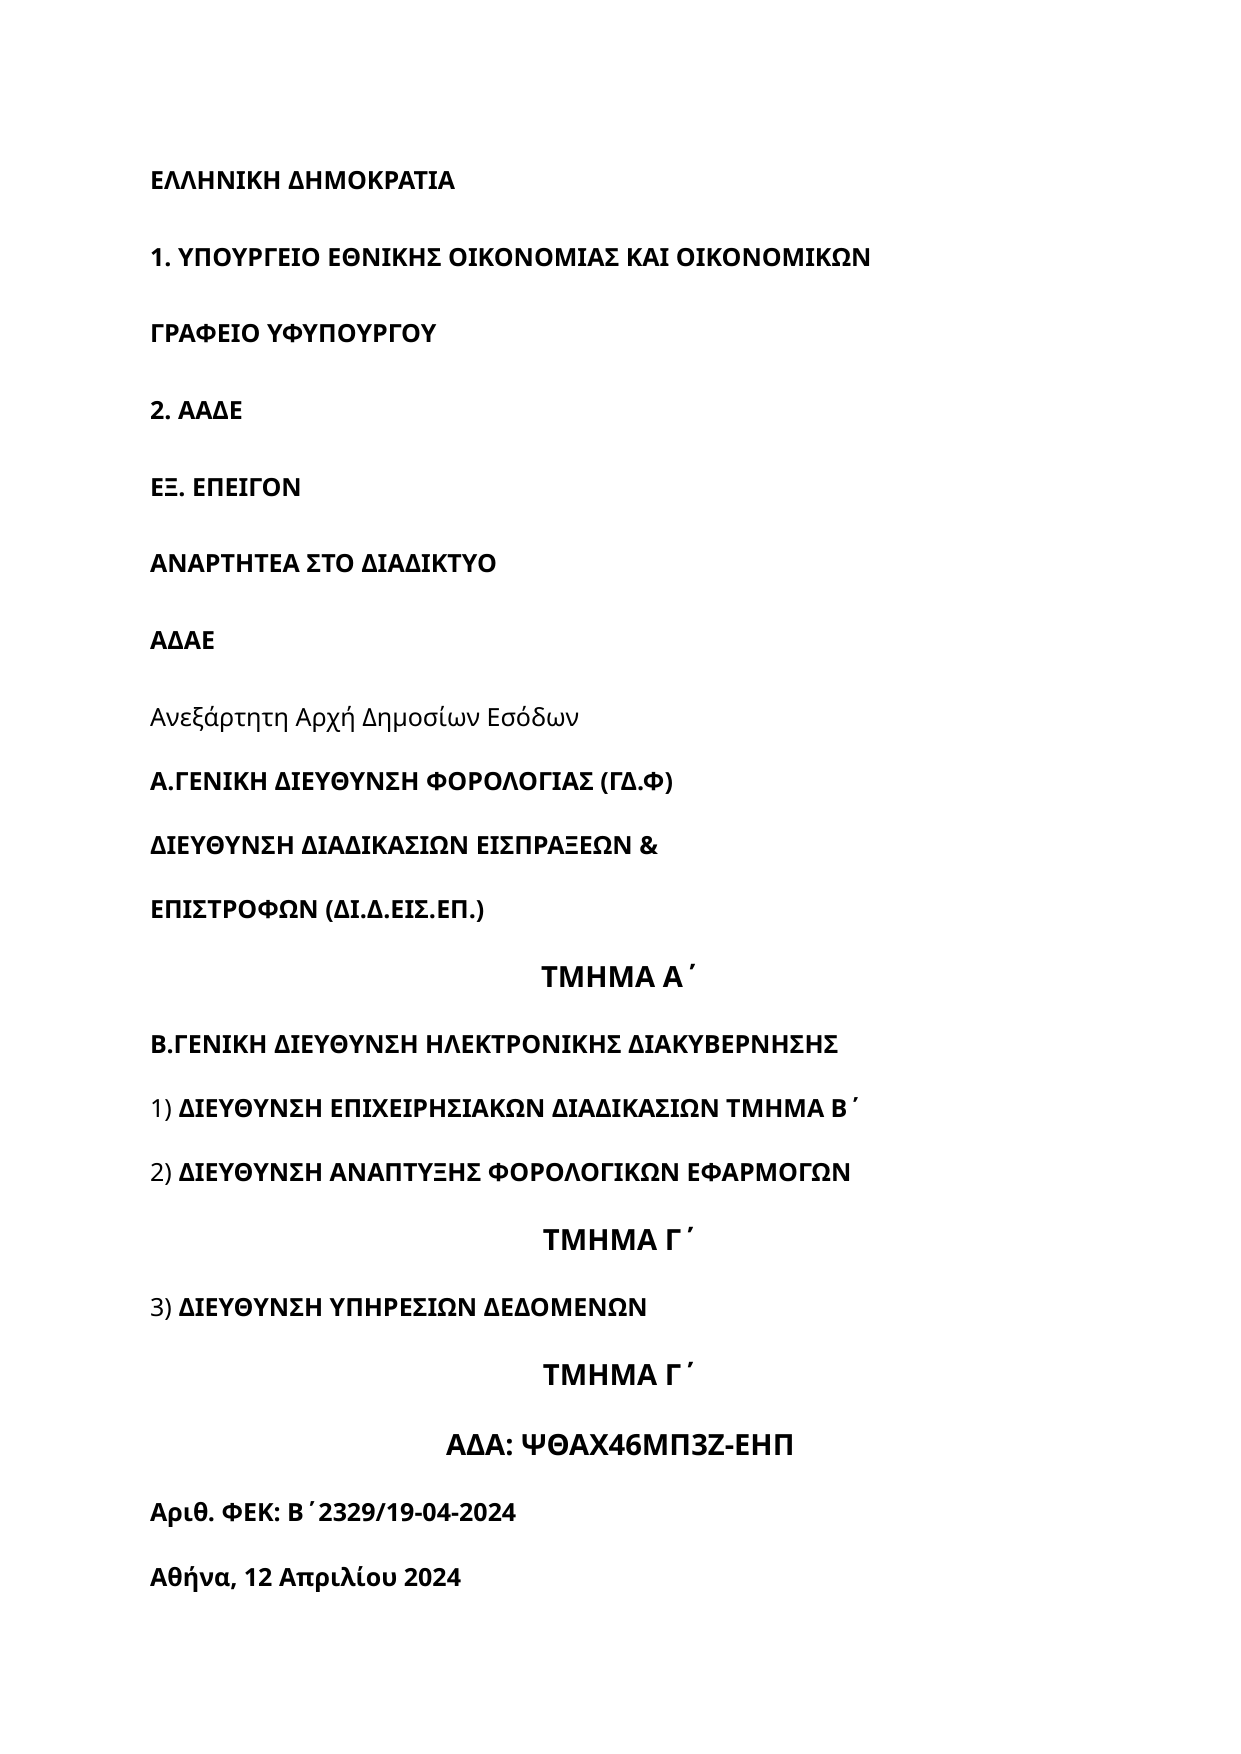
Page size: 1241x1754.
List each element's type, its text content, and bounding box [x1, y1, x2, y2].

subtitle ΤΜΗΜΑ Γ΄ [150, 1354, 1090, 1393]
title ΓΡΑΦΕΙΟ ΥΦΥΠOΥΡΓΟΥ [150, 316, 1090, 350]
text 3) ΔΙΕΥΘΥΝΣΗ ΥΠΗΡΕΣΙΩΝ ΔΕΔΟΜΕΝΩΝ [150, 1289, 1090, 1324]
title 1. ΥΠΟΥΡΓΕΙΟ ΕΘΝΙΚΗΣ ΟΙΚΟΝΟΜΙΑΣ ΚΑΙ ΟΙΚΟΝΟΜΙΚΩΝ [150, 239, 1090, 273]
text Αθήνα, 12 Απριλίου 2024 [150, 1559, 1090, 1593]
title ΑΝΑΡΤΗΤΕΑ ΣΤΟ ΔΙΑΔΙΚΤΥΟ [150, 546, 1090, 580]
subtitle ΤΜΗΜΑ Γ΄ [150, 1219, 1090, 1259]
text ΔΙΕΥΘΥΝΣΗ ΔΙΑΔΙΚΑΣΙΩΝ ΕΙΣΠΡΑΞΕΩΝ & [150, 827, 1090, 862]
title 2. ΑΑΔΕ [150, 392, 1090, 427]
title ΕΞ. ΕΠΕΙΓΟΝ [150, 469, 1090, 503]
text Αριθ. ΦΕΚ: Β΄2329/19-04-2024 [150, 1495, 1090, 1529]
subtitle ΑΔΑ: ΨΘΑΧ46ΜΠ3Ζ-ΕΗΠ [150, 1424, 1090, 1464]
text 1) ΔΙΕΥΘΥΝΣΗ ΕΠΙΧΕΙΡΗΣΙΑΚΩΝ ΔΙΑΔΙΚΑΣΙΩΝ ΤΜΗΜΑ Β΄ [150, 1091, 1090, 1125]
text ΕΠΙΣΤΡΟΦΩΝ (ΔΙ.Δ.ΕΙΣ.ΕΠ.) [150, 892, 1090, 926]
text Α.ΓΕΝΙΚΗ ΔΙΕΥΘΥΝΣΗ ΦΟΡΟΛΟΓΙΑΣ (ΓΔ.Φ) [150, 763, 1090, 797]
text Ανεξάρτητη Αρχή Δημοσίων Εσόδων [150, 699, 1090, 733]
text 2) ΔΙΕΥΘΥΝΣΗ ΑΝΑΠΤΥΞΗΣ ΦΟΡΟΛΟΓΙΚΩΝ ΕΦΑΡΜΟΓΩΝ [150, 1155, 1090, 1189]
text Β.ΓΕΝΙΚΗ ΔΙΕΥΘΥΝΣΗ ΗΛΕΚΤΡΟΝΙΚΗΣ ΔΙΑΚΥΒΕΡΝΗΣΗΣ [150, 1026, 1090, 1061]
title ΕΛΛΗΝΙΚΗ ΔΗΜΟΚΡΑΤΙΑ [150, 162, 1090, 197]
title ΑΔΑΕ [150, 622, 1090, 657]
subtitle ΤΜΗΜΑ Α΄ [150, 956, 1090, 996]
